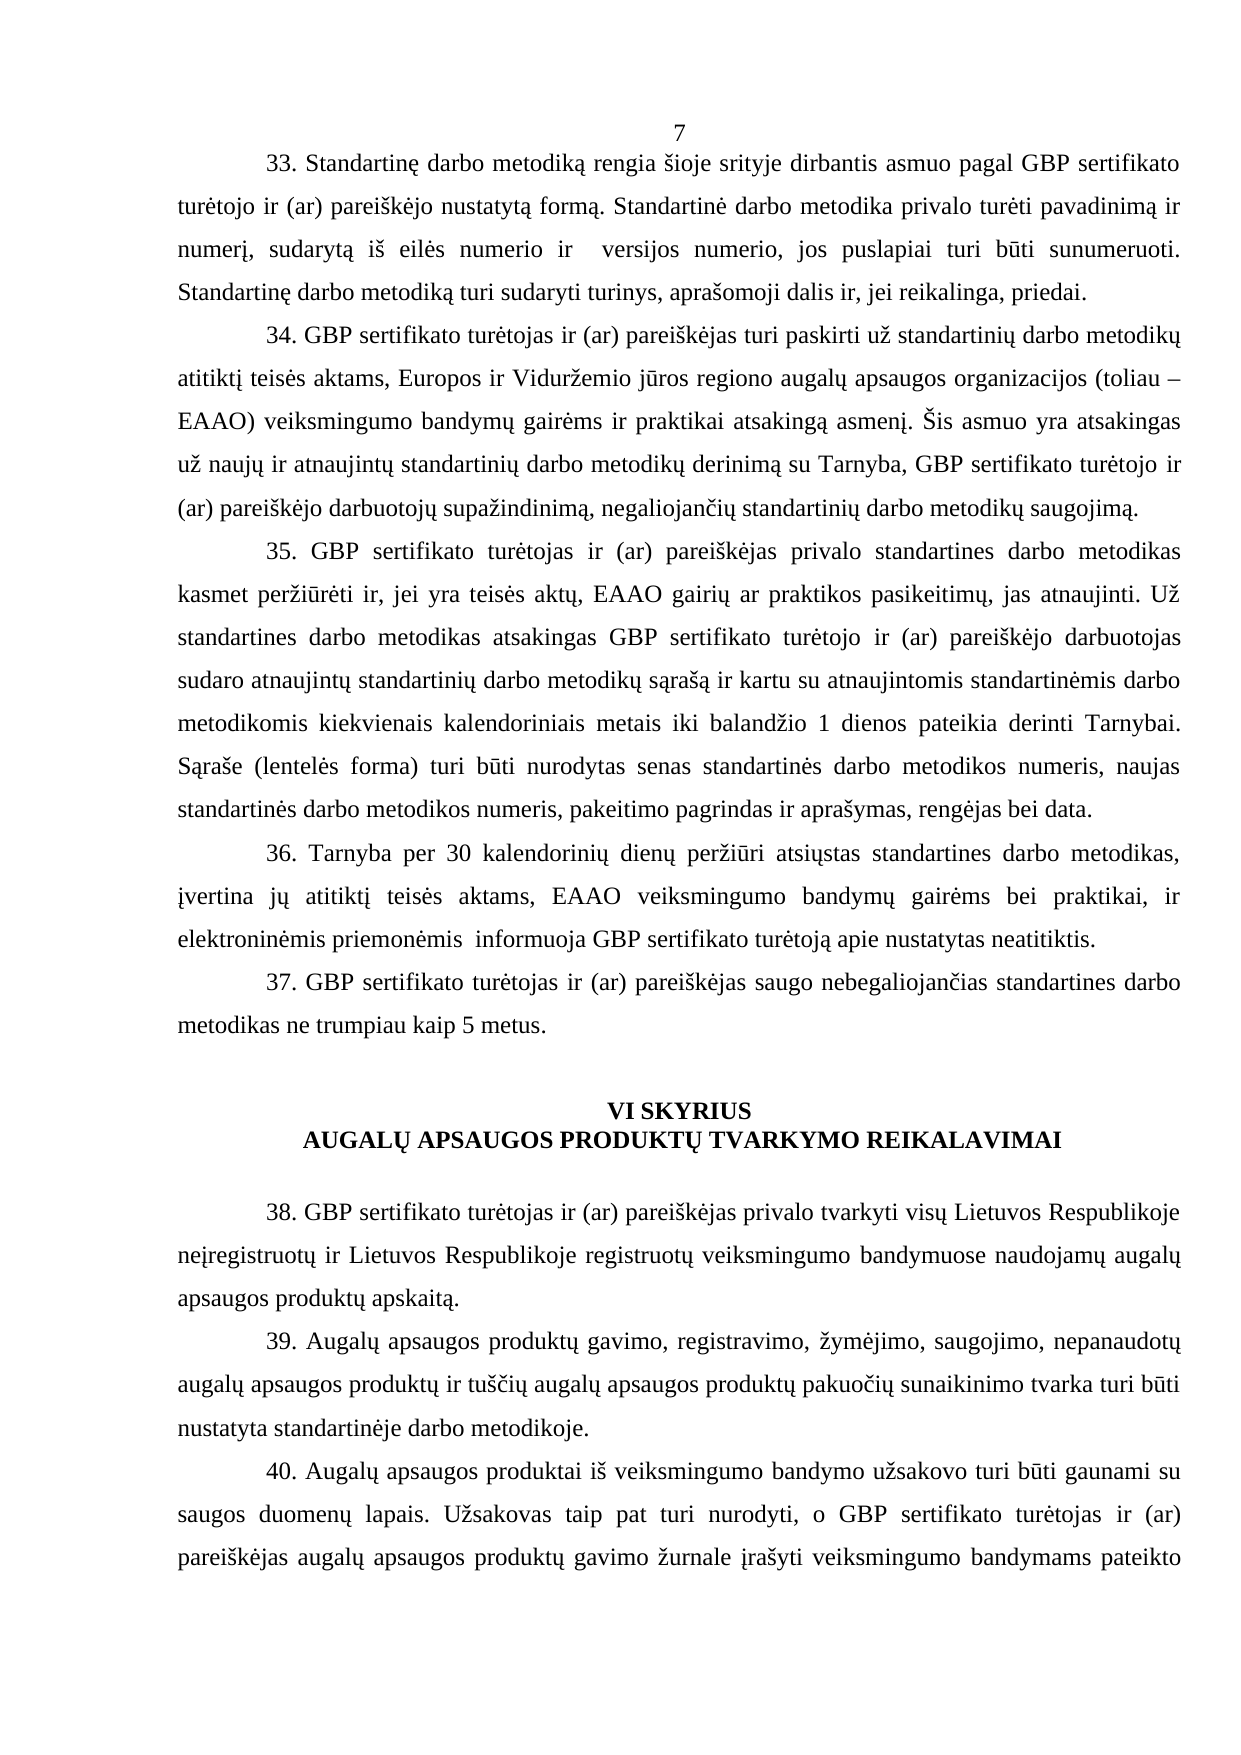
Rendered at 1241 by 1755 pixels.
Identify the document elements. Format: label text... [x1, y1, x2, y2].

text VI SKYRIUS [177, 1096, 1181, 1125]
text 34. GBP sertifikato turėtojas ir (ar) pareiškėjas turi paskirti už standartinių darbo metodikų atitiktį teisės aktams, Europos ir Viduržemio jūros regiono augalų apsaugos organizacijos (toliau – EAAO) veiksmingumo bandymų gairėms ir praktikai atsakingą asmenį. Šis asmuo yra atsakingas už naujų ir atnaujintų standartinių darbo metodikų derinimą su Tarnyba, GBP sertifikato turėtojo ir (ar) pareiškėjo darbuotojų supažindinimą, negaliojančių standartinių darbo metodikų saugojimą. [177, 320, 1181, 521]
text 33. Standartinę darbo metodiką rengia šioje srityje dirbantis asmuo pagal GBP sertifikato turėtojo ir (ar) pareiškėjo nustatytą formą. Standartinė darbo metodika privalo turėti pavadinimą ir numerį, sudarytą iš eilės numerio ir versijos numerio, jos puslapiai turi būti sunumeruoti. Standartinę darbo metodiką turi sudaryti turinys, aprašomoji dalis ir, jei reikalinga, priedai. [177, 148, 1181, 306]
text 37. GBP sertifikato turėtojas ir (ar) pareiškėjas saugo nebegaliojančias standartines darbo metodikas ne trumpiau kaip 5 metus. [177, 967, 1181, 1039]
text 36. Tarnyba per 30 kalendorinių dienų peržiūri atsiųstas standartines darbo metodikas, įvertina jų atitiktį teisės aktams, EAAO veiksmingumo bandymų gairėms bei praktikai, ir elektroninėmis priemonėmis informuoja GBP sertifikato turėtoją apie nustatytas neatitiktis. [177, 838, 1181, 953]
text AUGALŲ APSAUGOS PRODUKTŲ TVARKYMO REIKALAVIMAI [177, 1125, 1181, 1154]
text 40. Augalų apsaugos produktai iš veiksmingumo bandymo užsakovo turi būti gaunami su saugos duomenų lapais. Užsakovas taip pat turi nurodyti, o GBP sertifikato turėtojas ir (ar) pareiškėjas augalų apsaugos produktų gavimo žurnale įrašyti veiksmingumo bandymams pateikto [177, 1456, 1181, 1571]
text 39. Augalų apsaugos produktų gavimo, registravimo, žymėjimo, saugojimo, nepanaudotų augalų apsaugos produktų ir tuščių augalų apsaugos produktų pakuočių sunaikinimo tvarka turi būti nustatyta standartinėje darbo metodikoje. [177, 1326, 1181, 1441]
text 38. GBP sertifikato turėtojas ir (ar) pareiškėjas privalo tvarkyti visų Lietuvos Respublikoje neįregistruotų ir Lietuvos Respublikoje registruotų veiksmingumo bandymuose naudojamų augalų apsaugos produktų apskaitą. [177, 1197, 1181, 1312]
text 35. GBP sertifikato turėtojas ir (ar) pareiškėjas privalo standartines darbo metodikas kasmet peržiūrėti ir, jei yra teisės aktų, EAAO gairių ar praktikos pasikeitimų, jas atnaujinti. Už standartines darbo metodikas atsakingas GBP sertifikato turėtojo ir (ar) pareiškėjo darbuotojas sudaro atnaujintų standartinių darbo metodikų sąrašą ir kartu su atnaujintomis standartinėmis darbo metodikomis kiekvienais kalendoriniais metais iki balandžio 1 dienos pateikia derinti Tarnybai. Sąraše (lentelės forma) turi būti nurodytas senas standartinės darbo metodikos numeris, naujas standartinės darbo metodikos numeris, pakeitimo pagrindas ir aprašymas, rengėjas bei data. [177, 536, 1181, 823]
